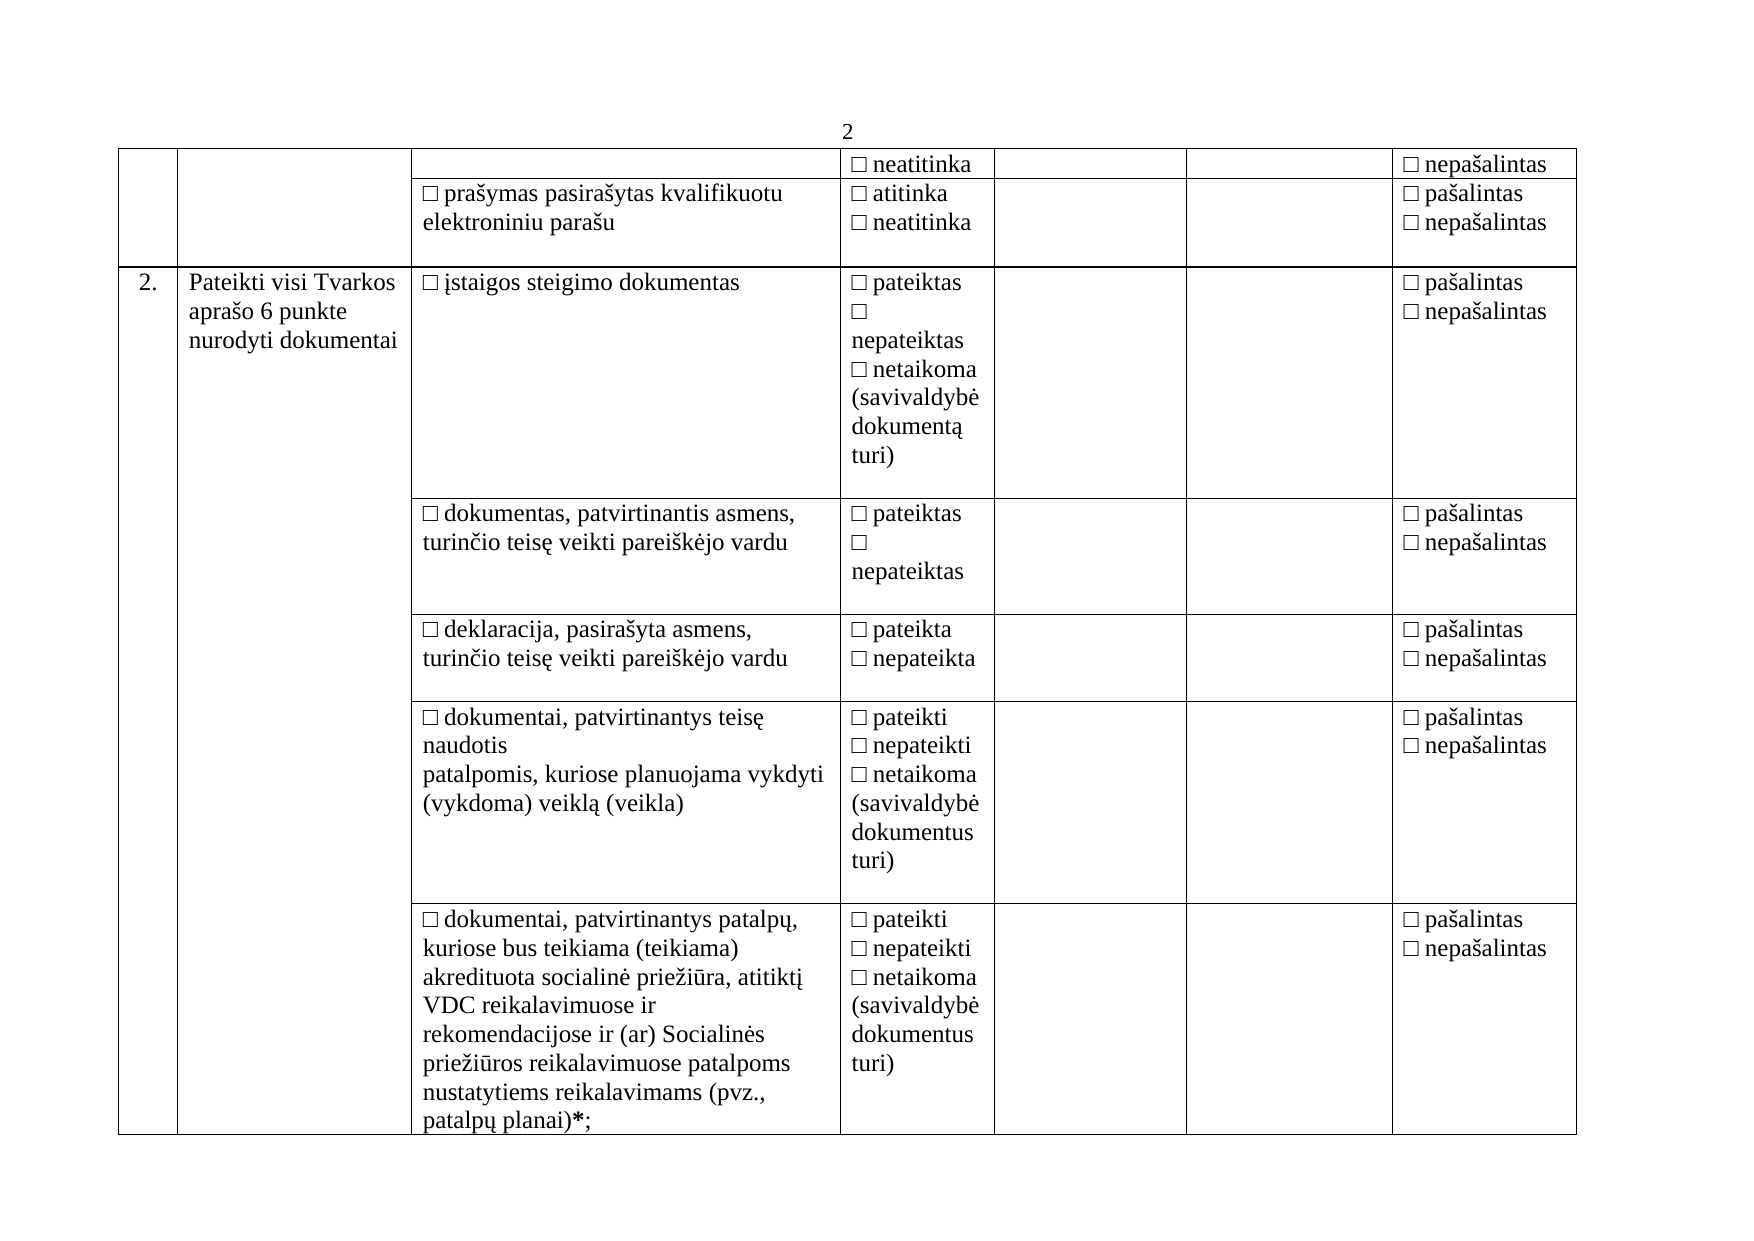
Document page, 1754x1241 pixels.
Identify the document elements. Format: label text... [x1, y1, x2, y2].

table_cell □ atitinka □ neatitinka [841, 179, 994, 266]
table_cell □ dokumentas, patvirtinantis asmens, turinčio teisę veikti pareiškėjo vardu [412, 499, 840, 613]
table_cell □ pateiktas □ nepateiktas [841, 499, 994, 613]
table_cell □ įstaigos steigimo dokumentas [412, 268, 840, 497]
table_cell □ pateikti □ nepateikti □ netaikoma (savivaldybė dokumentus turi) [841, 702, 994, 903]
table_cell □ pašalintas □ nepašalintas [1393, 268, 1576, 497]
table_cell [1187, 615, 1392, 701]
table_cell □ pateikti □ nepateikti □ netaikoma (savivaldybė dokumentus turi) [841, 904, 994, 1134]
table_cell [412, 149, 840, 177]
table_cell □ nepašalintas [1393, 149, 1576, 177]
table_cell [1187, 179, 1392, 266]
table_cell □ prašymas pasirašytas kvalifikuotu elektroniniu parašu [412, 179, 840, 266]
table_cell □ pašalintas □ nepašalintas [1393, 179, 1576, 266]
table_cell [995, 615, 1186, 701]
table_cell □ pateikta □ nepateikta [841, 615, 994, 701]
table_cell □ dokumentai, patvirtinantys patalpų, kuriose bus teikiama (teikiama) akredituota socialinė priežiūra, atitiktį VDC reikalavimuose ir rekomendacijose ir (ar) Socialinės priežiūros reikalavimuose patalpoms nustatytiems reikalavimams (pvz., patalpų planai)*; [412, 904, 840, 1134]
table_cell □ pašalintas □ nepašalintas [1393, 702, 1576, 903]
table_cell Pateikti visi Tvarkos aprašo 6 punkte nurodyti dokumentai [178, 268, 411, 1134]
table_cell [1187, 904, 1392, 1134]
table_cell 2. [119, 268, 177, 1134]
table_cell □ dokumentai, patvirtinantys teisę naudotis patalpomis, kuriose planuojama vykdyti (vykdoma) veiklą (veikla) [412, 702, 840, 903]
table_cell [995, 179, 1186, 266]
table_cell [995, 702, 1186, 903]
table_cell □ pašalintas □ nepašalintas [1393, 499, 1576, 613]
table_cell [178, 149, 411, 266]
table_cell □ deklaracija, pasirašyta asmens, turinčio teisę veikti pareiškėjo vardu [412, 615, 840, 701]
table_cell [1187, 702, 1392, 903]
table_cell [995, 149, 1186, 177]
table_cell [995, 904, 1186, 1134]
table_cell [119, 149, 177, 266]
table_cell [995, 268, 1186, 497]
table_cell □ pateiktas □ nepateiktas □ netaikoma (savivaldybė dokumentą turi) [841, 268, 994, 497]
table_cell □ pašalintas □ nepašalintas [1393, 615, 1576, 701]
table_cell □ neatitinka [841, 149, 994, 177]
table_cell [1187, 268, 1392, 497]
table_cell [995, 499, 1186, 613]
table_cell [1187, 499, 1392, 613]
table_cell [1187, 149, 1392, 177]
table_cell □ pašalintas □ nepašalintas [1393, 904, 1576, 1134]
